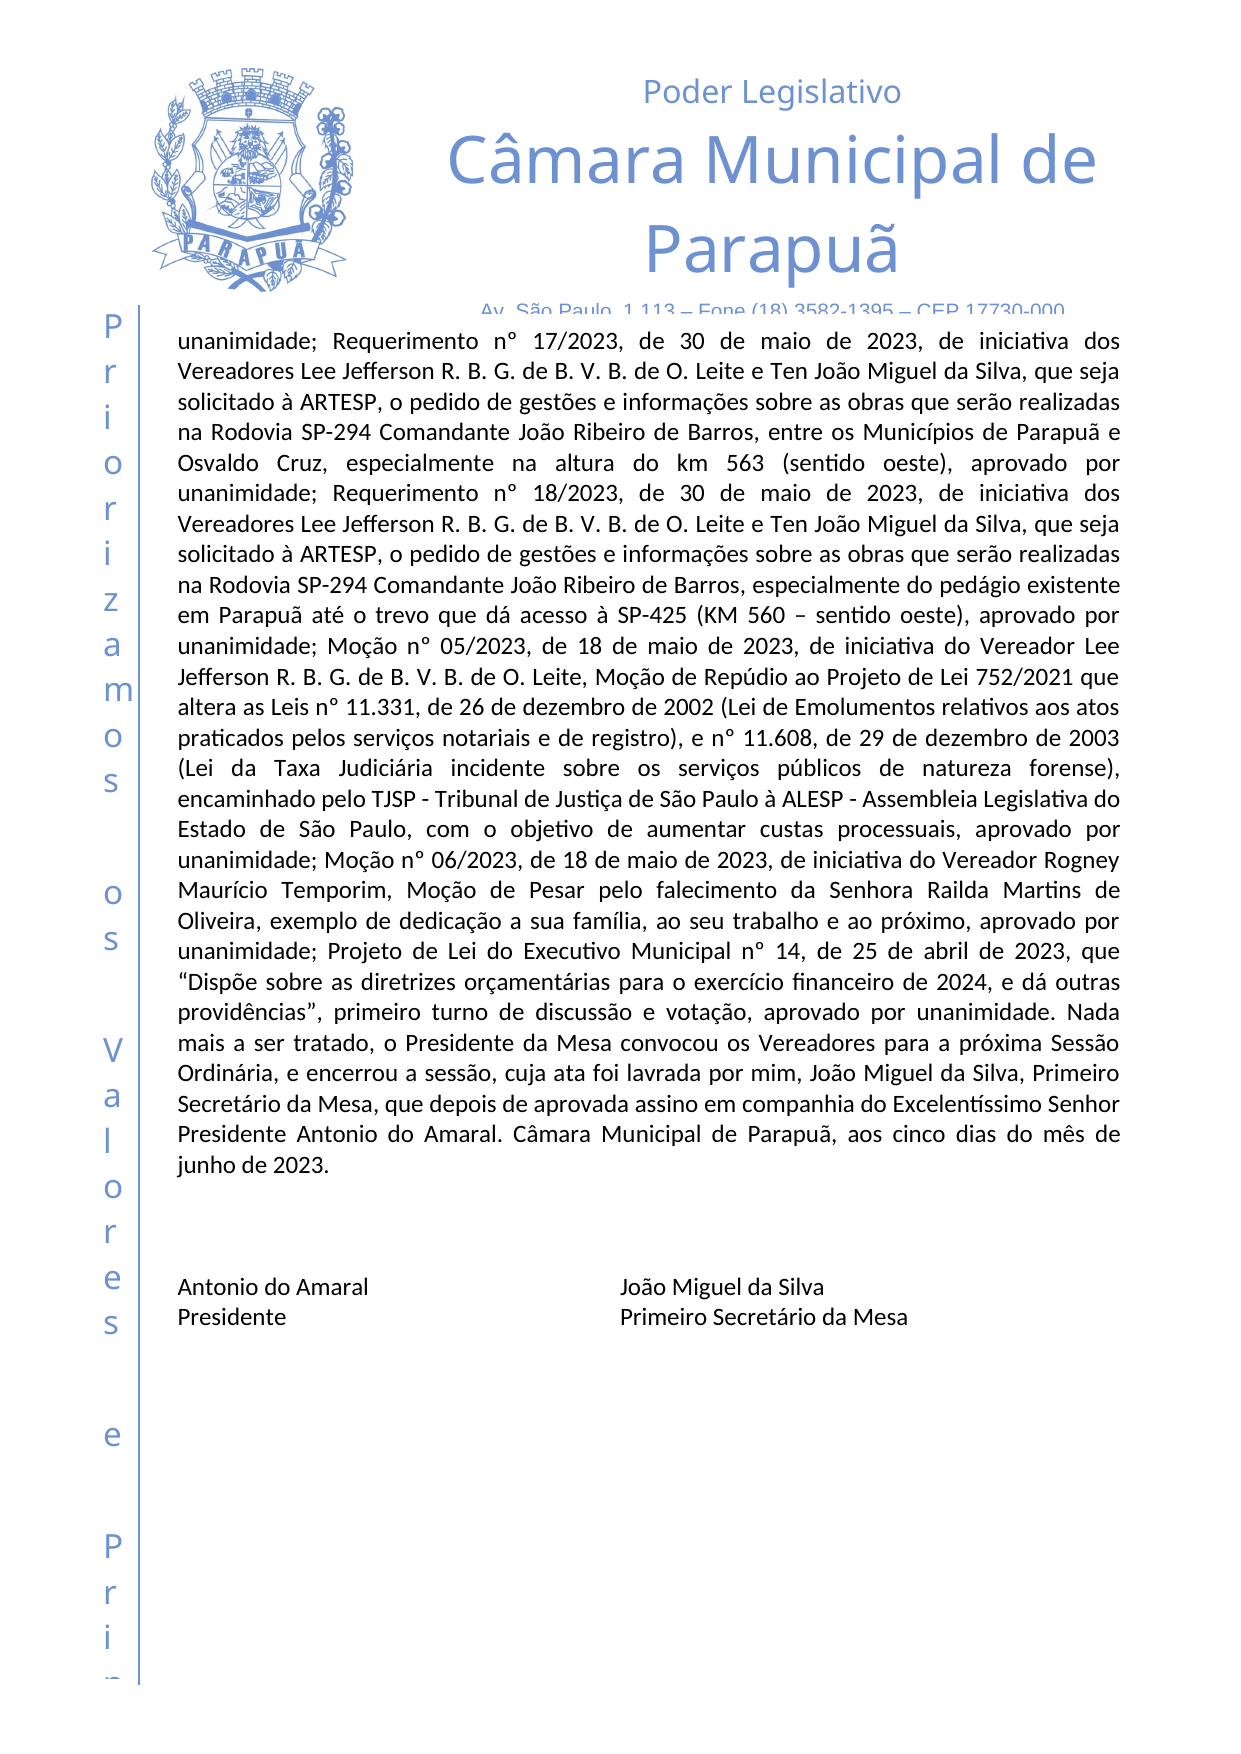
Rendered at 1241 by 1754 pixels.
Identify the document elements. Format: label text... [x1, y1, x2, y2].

text unanimidade; Requerimento nº 17/2023, de 30 de maio de 2023, de iniciativa dos Vereadores Lee Jefferson R. B. G. de B. V. B. de O. Leite e Ten João Miguel da Silva, que seja solicitado à ARTESP, o pedido de gestões e informações sobre as obras que serão realizadas na Rodovia SP-294 Comandante João Ribeiro de Barros, entre os Municípios de Parapuã e Osvaldo Cruz, especialmente na altura do km 563 (sentido oeste), aprovado por unanimidade; Requerimento nº 18/2023, de 30 de maio de 2023, de iniciativa dos Vereadores Lee Jefferson R. B. G. de B. V. B. de O. Leite e Ten João Miguel da Silva, que seja solicitado à ARTESP, o pedido de gestões e informações sobre as obras que serão realizadas na Rodovia SP-294 Comandante João Ribeiro de Barros, especialmente do pedágio existente em Parapuã até o trevo que dá acesso à SP-425 (KM 560 – sentido oeste), aprovado por unanimidade; Moção nº 05/2023, de 18 de maio de 2023, de iniciativa do Vereador Lee Jefferson R. B. G. de B. V. B. de O. Leite, Moção de Repúdio ao Projeto de Lei 752/2021 que altera as Leis nº 11.331, de 26 de dezembro de 2002 (Lei de Emolumentos relativos aos atos praticados pelos serviços notariais e de registro), e nº 11.608, de 29 de dezembro de 2003 (Lei da Taxa Judiciária incidente sobre os serviços públicos de natureza forense), encaminhado pelo TJSP - Tribunal de Justiça de São Paulo à ALESP - Assembleia Legislativa do Estado de São Paulo, com o objetivo de aumentar custas processuais, aprovado por unanimidade; Moção nº 06/2023, de 18 de maio de 2023, de iniciativa do Vereador Rogney Maurício Temporim, Moção de Pesar pelo falecimento da Senhora Railda Martins de Oliveira, exemplo de dedicação a sua família, ao seu trabalho e ao próximo, aprovado por unanimidade; Projeto de Lei do Executivo Municipal nº 14, de 25 de abril de 2023, que “Dispõe sobre as diretrizes orçamentárias para o exercício financeiro de 2024, e dá outras providências”, primeiro turno de discussão e votação, aprovado por unanimidade. Nada mais a ser tratado, o Presidente da Mesa convocou os Vereadores para a próxima Sessão Ordinária, e encerrou a sessão, cuja ata foi lavrada por mim, João Miguel da Silva, Primeiro Secretário da Mesa, que depois de aprovada assino em companhia do Excelentíssimo Senhor Presidente Antonio do Amaral. Câmara Municipal de Parapuã, aos cinco dias do mês de junho de 2023. [177, 325, 1122, 1179]
picture [151, 68, 354, 292]
text Antonio do Amaral João Miguel da Silva [177, 1271, 1122, 1302]
text Presidente Primeiro Secretário da Mesa [177, 1302, 1122, 1332]
